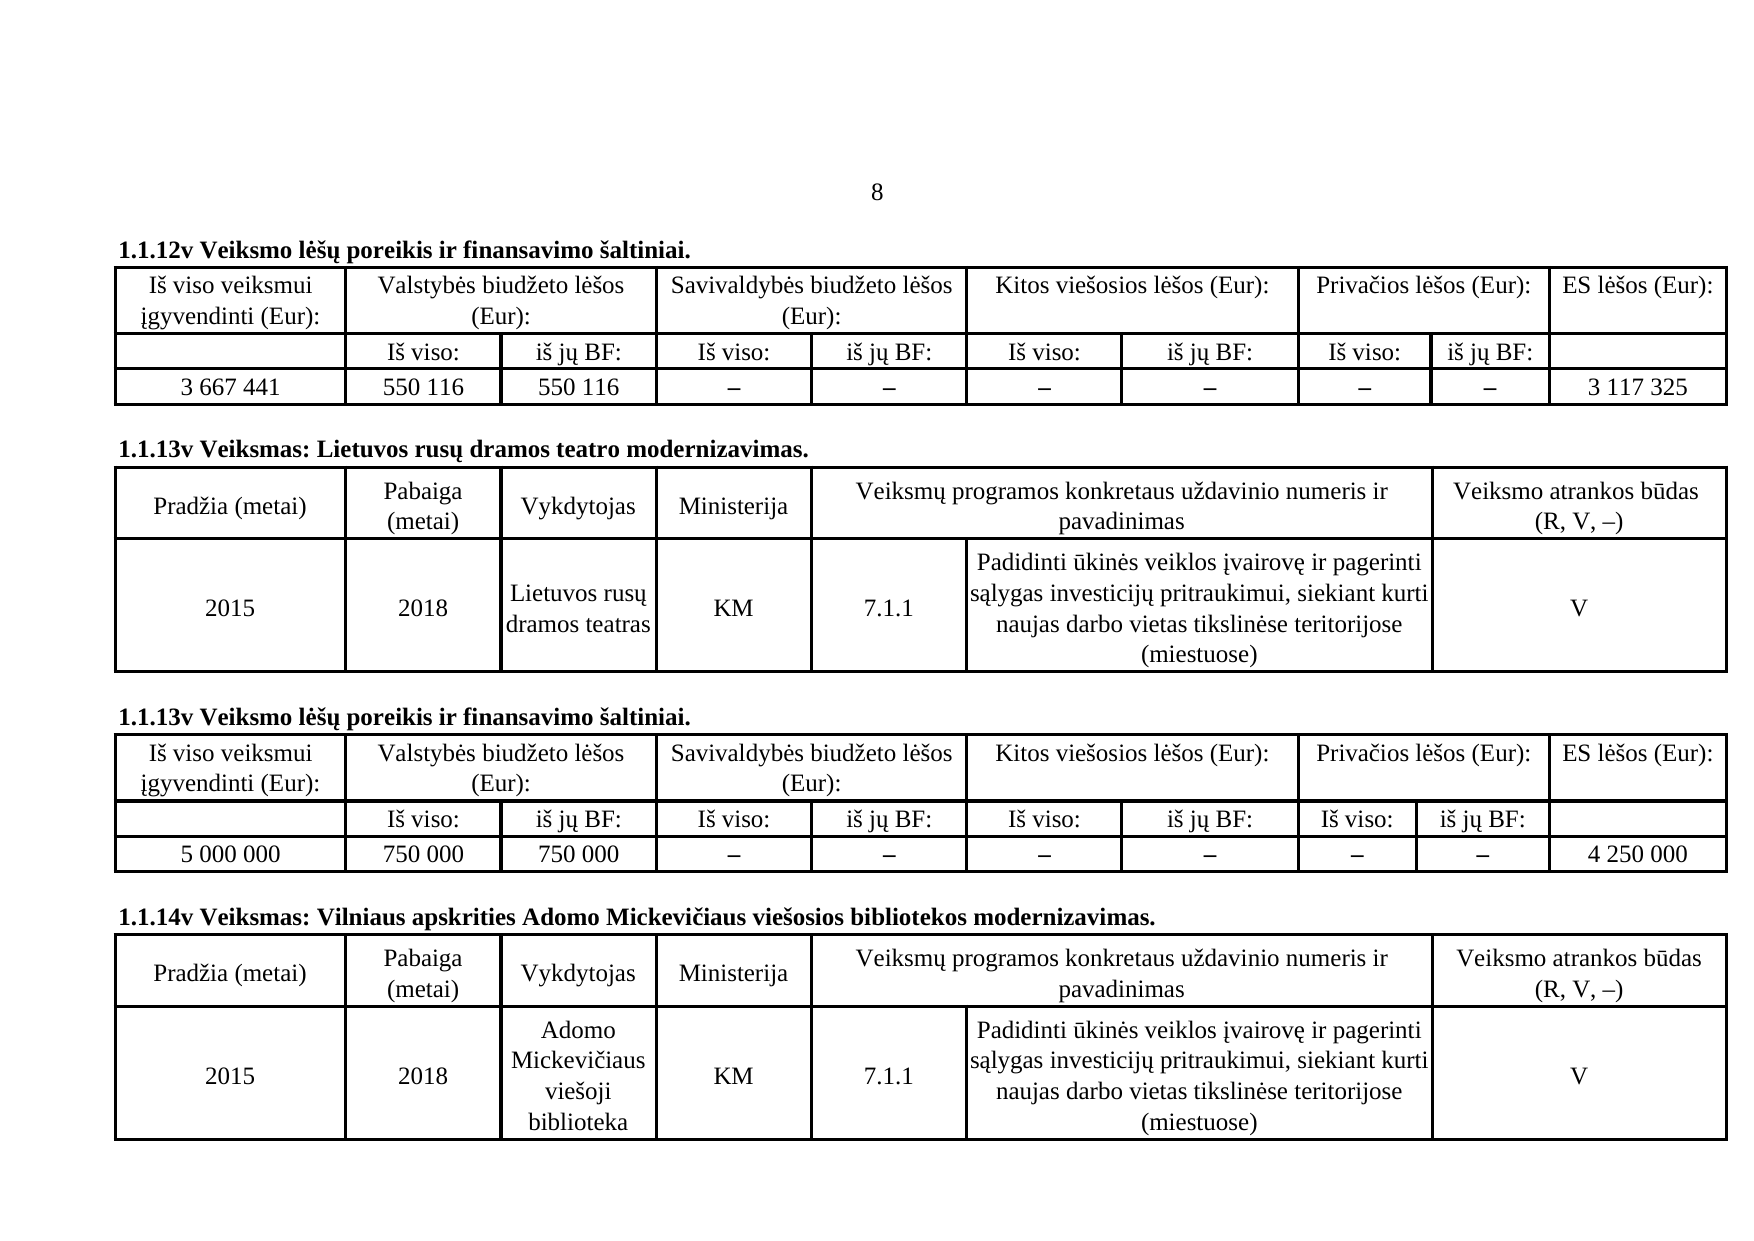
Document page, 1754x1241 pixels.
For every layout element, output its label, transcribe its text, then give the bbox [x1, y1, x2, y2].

table_cell Iš viso: [347, 335, 499, 367]
table_cell Iš viso: [347, 803, 499, 835]
table_cell iš jų BF: [813, 335, 965, 367]
table_header Kitos viešosios lėšos (Eur): [968, 269, 1297, 332]
table_header Veiksmo atrankos būdas (R, V, –) [1434, 936, 1725, 1004]
table_cell Lietuvos rusų dramos teatras [503, 540, 655, 670]
table_cell iš jų BF: [1418, 803, 1548, 835]
table_header Vykdytojas [503, 936, 655, 1004]
table_cell 2015 [117, 540, 344, 670]
table_cell – [1433, 370, 1548, 403]
table_cell iš jų BF: [1433, 335, 1548, 367]
table_cell – [813, 370, 965, 403]
table_cell – [968, 838, 1120, 870]
table_header Ministerija [658, 936, 810, 1004]
table_cell Padidinti ūkinės veiklos įvairovę ir pagerinti sąlygas investicijų pritraukimui, siekiant kurti naujas darbo vietas tikslinėse teritorijose (miestuose) [968, 540, 1431, 670]
text 1.1.13v Veiksmo lėšų poreikis ir finansavimo šaltiniai. [118, 702, 1636, 731]
table_header Kitos viešosios lėšos (Eur): [968, 736, 1297, 799]
table_cell – [813, 838, 965, 870]
table_cell 7.1.1 [813, 1008, 965, 1138]
text 1.1.12v Veiksmo lėšų poreikis ir finansavimo šaltiniai. [118, 235, 1636, 263]
table_cell 2018 [347, 540, 499, 670]
table_cell V [1434, 1008, 1725, 1138]
table_cell 2018 [347, 1008, 499, 1138]
table_cell Iš viso: [968, 335, 1120, 367]
table_cell Padidinti ūkinės veiklos įvairovę ir pagerinti sąlygas investicijų pritraukimui, siekiant kurti naujas darbo vietas tikslinėse teritorijose (miestuose) [968, 1008, 1431, 1138]
table_cell – [658, 838, 810, 870]
table_cell Iš viso: [1300, 803, 1415, 835]
table_cell [1551, 335, 1725, 367]
table_cell 2015 [117, 1008, 344, 1138]
table_header Veiksmo atrankos būdas (R, V, –) [1434, 469, 1725, 537]
table_header Pabaiga (metai) [347, 936, 499, 1004]
table_header Valstybės biudžeto lėšos (Eur): [347, 736, 655, 799]
table_header Iš viso veiksmui įgyvendinti (Eur): [117, 269, 344, 332]
table_header Savivaldybės biudžeto lėšos (Eur): [658, 736, 965, 799]
text 1.1.13v Veiksmas: Lietuvos rusų dramos teatro modernizavimas. [118, 434, 1636, 463]
table_header Privačios lėšos (Eur): [1300, 736, 1548, 799]
table_cell 550 116 [347, 370, 499, 403]
table_cell – [1123, 370, 1297, 403]
table_cell – [658, 370, 810, 403]
table_cell 4 250 000 [1551, 838, 1725, 870]
table_cell KM [658, 1008, 810, 1138]
table_header ES lėšos (Eur): [1551, 269, 1725, 332]
table_cell [1551, 803, 1725, 835]
table_header Pradžia (metai) [117, 469, 344, 537]
table_cell V [1434, 540, 1725, 670]
table_header Valstybės biudžeto lėšos (Eur): [347, 269, 655, 332]
table_header ES lėšos (Eur): [1551, 736, 1725, 799]
table_cell iš jų BF: [1123, 803, 1297, 835]
table_cell 550 116 [503, 370, 655, 403]
table_cell iš jų BF: [503, 803, 655, 835]
table_cell – [1418, 838, 1548, 870]
table_cell – [1300, 370, 1429, 403]
table_cell – [968, 370, 1120, 403]
table_cell 3 667 441 [117, 370, 344, 403]
table_cell iš jų BF: [1123, 335, 1297, 367]
table_cell – [1300, 838, 1415, 870]
table_header Iš viso veiksmui įgyvendinti (Eur): [117, 736, 344, 799]
table_cell 5 000 000 [117, 838, 344, 870]
table_header Ministerija [658, 469, 810, 537]
table_cell Iš viso: [968, 803, 1120, 835]
table_header Veiksmų programos konkretaus uždavinio numeris ir pavadinimas [813, 936, 1431, 1004]
table_header Pradžia (metai) [117, 936, 344, 1004]
text 1.1.14v Veiksmas: Vilniaus apskrities Adomo Mickevičiaus viešosios bibliotekos modernizavimas. [118, 902, 1636, 931]
table_header Pabaiga (metai) [347, 469, 499, 537]
table_cell 750 000 [347, 838, 499, 870]
table_cell 750 000 [503, 838, 655, 870]
table_cell 7.1.1 [813, 540, 965, 670]
table_cell Iš viso: [1300, 335, 1429, 367]
table_header Privačios lėšos (Eur): [1300, 269, 1548, 332]
table_cell 3 117 325 [1551, 370, 1725, 403]
table_cell KM [658, 540, 810, 670]
table_cell – [1123, 838, 1297, 870]
table_cell iš jų BF: [813, 803, 965, 835]
table_cell [117, 803, 344, 835]
table_cell [117, 335, 344, 367]
table_header Veiksmų programos konkretaus uždavinio numeris ir pavadinimas [813, 469, 1431, 537]
table_cell iš jų BF: [503, 335, 655, 367]
table_cell Adomo Mickevičiaus viešoji biblioteka [503, 1008, 655, 1138]
table_header Vykdytojas [503, 469, 655, 537]
table_cell Iš viso: [658, 335, 810, 367]
table_header Savivaldybės biudžeto lėšos (Eur): [658, 269, 965, 332]
table_cell Iš viso: [658, 803, 810, 835]
